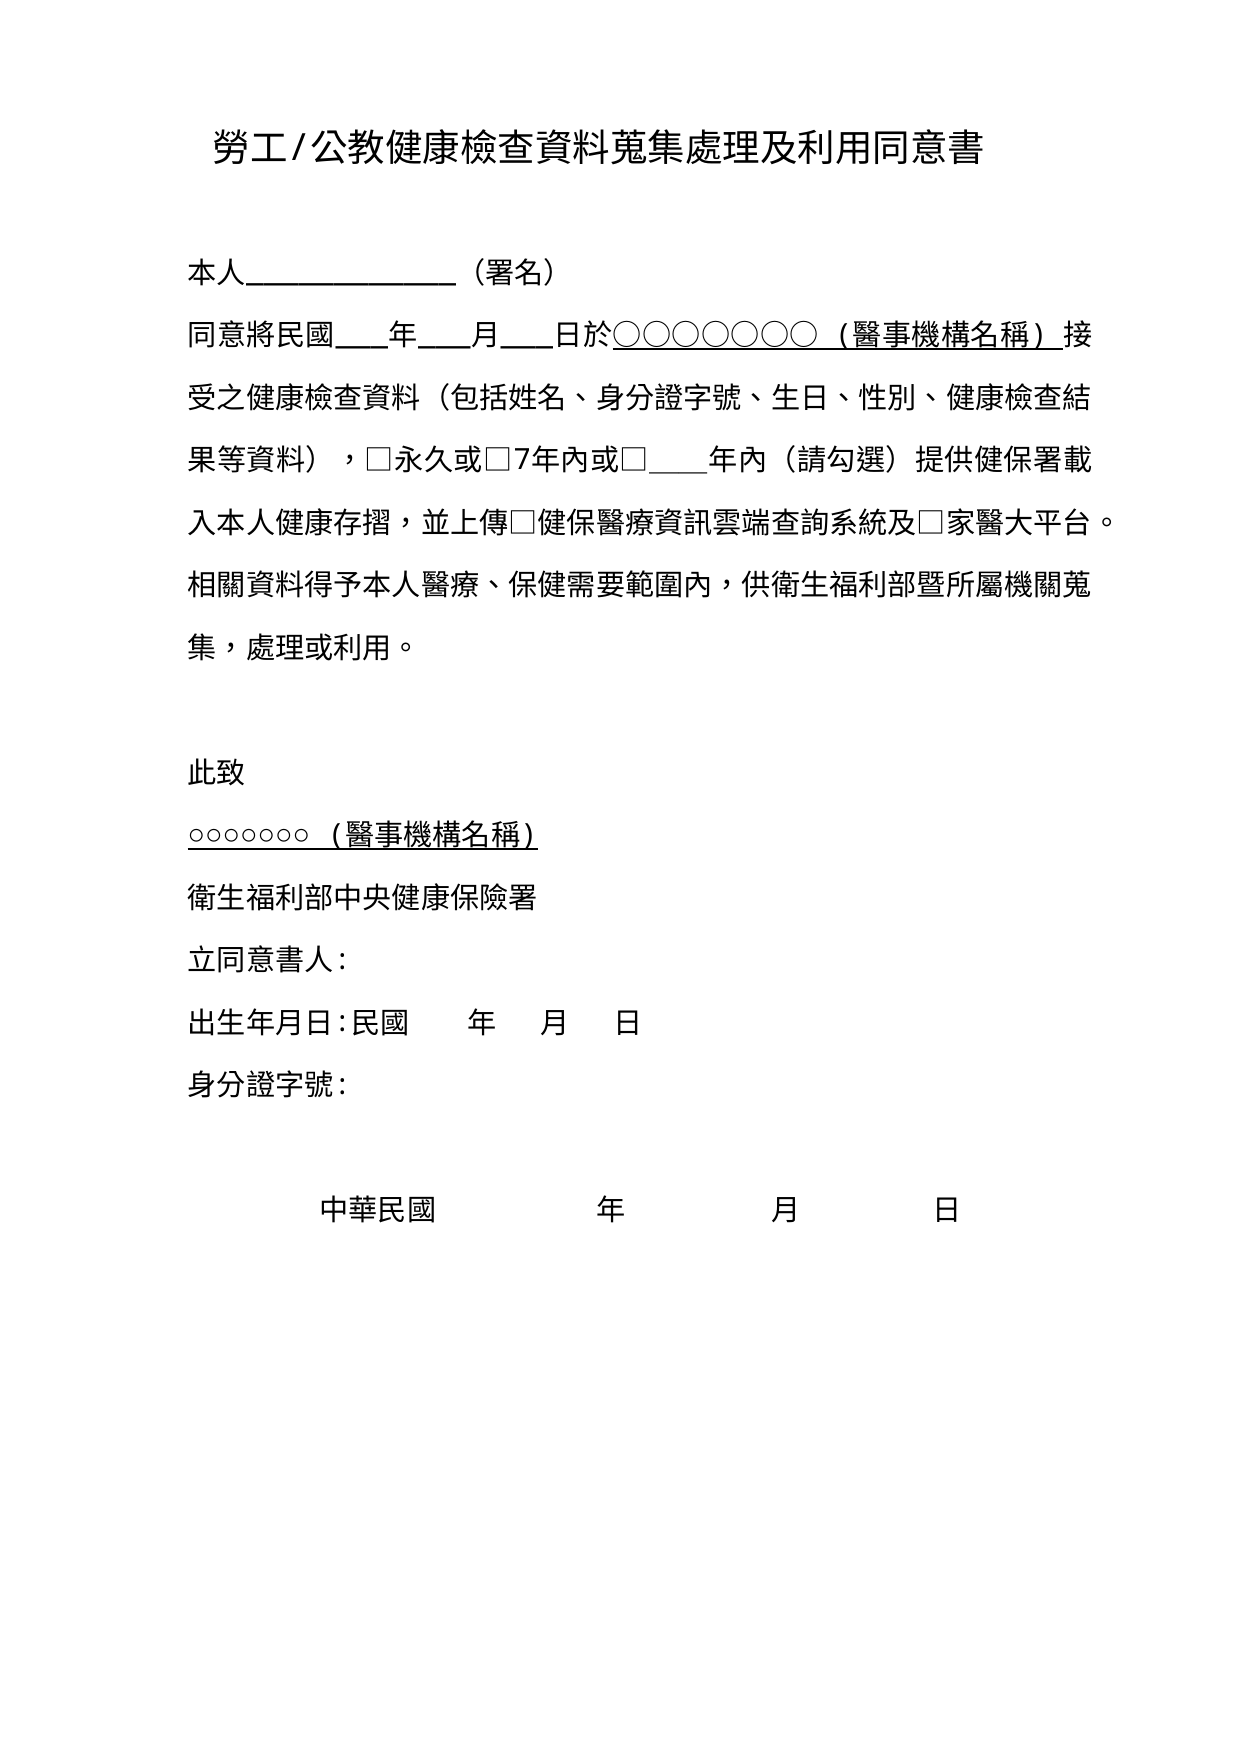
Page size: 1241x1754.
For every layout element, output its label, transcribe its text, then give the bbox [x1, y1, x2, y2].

text 出生年月日:民國 年 月 日 [187, 979, 1093, 1041]
text 身分證字號: [187, 1041, 1093, 1104]
text 中華民國 年 月 日 [187, 1166, 1093, 1229]
text 衛生福利部中央健康保險署 [187, 854, 1093, 916]
text 立同意書人: [187, 916, 1093, 979]
text 本人____________（署名） 同意將民國___年___月___日於○○○○○○○ (醫事機構名稱) 接受之健康檢查資料（包括姓名、身分證字號、生日、性別、健康檢查結果等資料），□永久或□7年內或□＿＿年內（請勾選）提供健保署載入本人健康存摺，並上傳□健保醫療資訊雲端查詢系統及□家醫大平台。相關資料得予本人醫療、保健需要範圍內，供衛生福利部暨所屬機關蒐集，處理或利用。 [187, 229, 1093, 729]
text 此致 [187, 729, 1093, 791]
text 勞工/公教健康檢查資料蒐集處理及利用同意書 [212, 104, 1093, 166]
text ○○○○○○○ (醫事機構名稱) [187, 791, 1093, 854]
